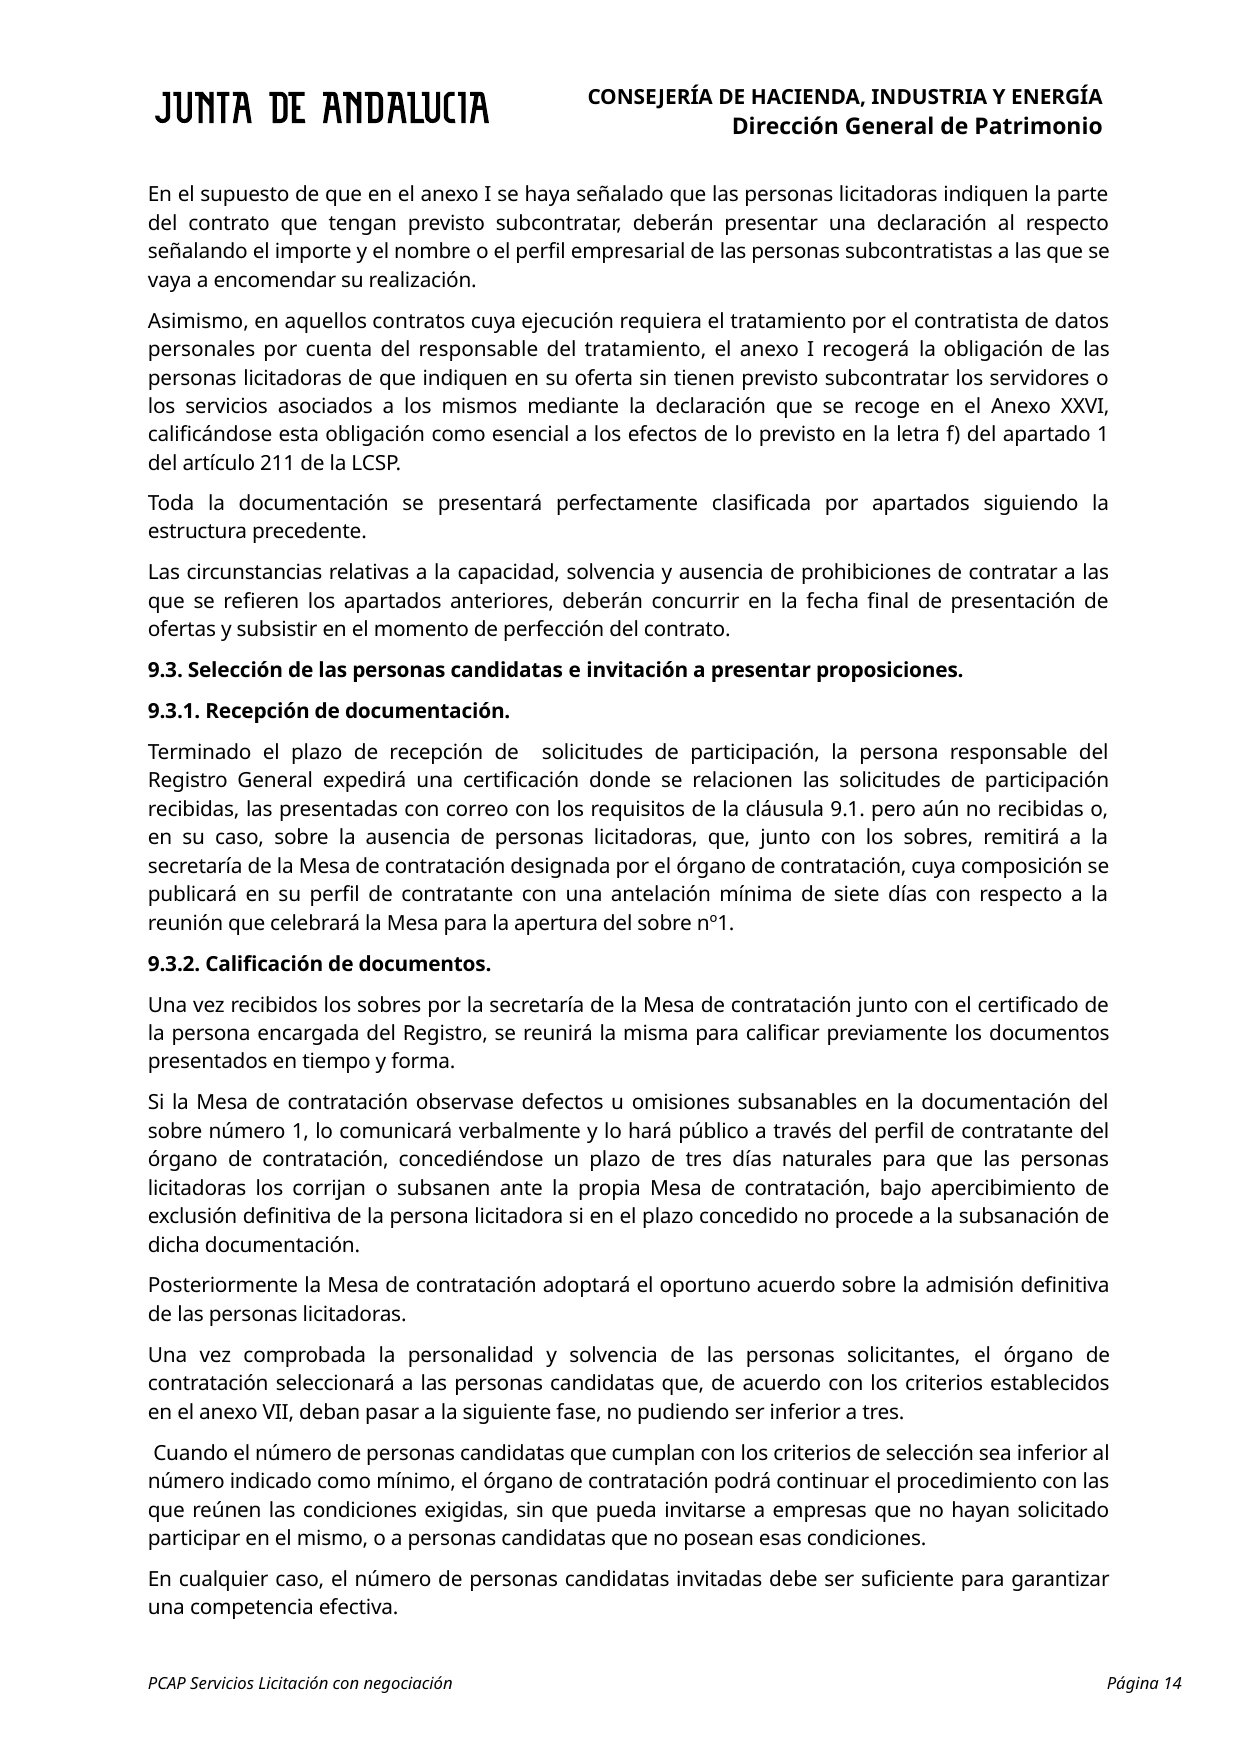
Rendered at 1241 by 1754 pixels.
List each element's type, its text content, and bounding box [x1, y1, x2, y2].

text Si la Mesa de contratación observase defectos u omisiones subsanables en la documentación del sobre número 1, lo comunicará verbalmente y lo hará público a través del perfil de contratante del órgano de contratación, concediéndose un plazo de tres días naturales para que las personas licitadoras los corrijan o subsanen ante la propia Mesa de contratación, bajo apercibimiento de exclusión definitiva de la persona licitadora si en el plazo concedido no procede a la subsanación de dicha documentación. [148, 1087, 1110, 1258]
text Una vez recibidos los sobres por la secretaría de la Mesa de contratación junto con el certificado de la persona encargada del Registro, se reunirá la misma para calificar previamente los documentos presentados en tiempo y forma. [148, 990, 1110, 1075]
text Asimismo, en aquellos contratos cuya ejecución requiera el tratamiento por el contratista de datos personales por cuenta del responsable del tratamiento, el anexo I recogerá la obligación de las personas licitadoras de que indiquen en su oferta sin tienen previsto subcontratar los servidores o los servicios asociados a los mismos mediante la declaración que se recoge en el Anexo XXVI, calificándose esta obligación como esencial a los efectos de lo previsto en la letra f) del apartado 1 del artículo 211 de la LCSP. [148, 306, 1110, 476]
text 9.3. Selección de las personas candidatas e invitación a presentar proposiciones. [148, 655, 1110, 684]
text Cuando el número de personas candidatas que cumplan con los criterios de selección sea inferior al número indicado como mínimo, el órgano de contratación podrá continuar el procedimiento con las que reúnen las condiciones exigidas, sin que pueda invitarse a empresas que no hayan solicitado participar en el mismo, o a personas candidatas que no posean esas condiciones. [148, 1438, 1110, 1552]
text Toda la documentación se presentará perfectamente clasificada por apartados siguiendo la estructura precedente. [148, 488, 1110, 545]
text 9.3.1. Recepción de documentación. [148, 696, 1110, 725]
text En el supuesto de que en el anexo I se haya señalado que las personas licitadoras indiquen la parte del contrato que tengan previsto subcontratar, deberán presentar una declaración al respecto señalando el importe y el nombre o el perfil empresarial de las personas subcontratistas a las que se vaya a encomendar su realización. [148, 179, 1110, 293]
text 9.3.2. Calificación de documentos. [148, 949, 1110, 977]
text En cualquier caso, el número de personas candidatas invitadas debe ser suficiente para garantizar una competencia efectiva. [148, 1564, 1110, 1621]
text Una vez comprobada la personalidad y solvencia de las personas solicitantes, el órgano de contratación seleccionará a las personas candidatas que, de acuerdo con los criterios establecidos en el anexo VII, deban pasar a la siguiente fase, no pudiendo ser inferior a tres. [148, 1340, 1110, 1425]
text Las circunstancias relativas a la capacidad, solvencia y ausencia de prohibiciones de contratar a las que se refieren los apartados anteriores, deberán concurrir en la fecha final de presentación de ofertas y subsistir en el momento de perfección del contrato. [148, 557, 1110, 643]
text Terminado el plazo de recepción de solicitudes de participación, la persona responsable del Registro General expedirá una certificación donde se relacionen las solicitudes de participación recibidas, las presentadas con correo con los requisitos de la cláusula 9.1. pero aún no recibidas o, en su caso, sobre la ausencia de personas licitadoras, que, junto con los sobres, remitirá a la secretaría de la Mesa de contratación designada por el órgano de contratación, cuya composición se publicará en su perfil de contratante con una antelación mínima de siete días con respecto a la reunión que celebrará la Mesa para la apertura del sobre nº1. [148, 737, 1110, 936]
text Posteriormente la Mesa de contratación adoptará el oportuno acuerdo sobre la admisión definitiva de las personas licitadoras. [148, 1271, 1110, 1327]
